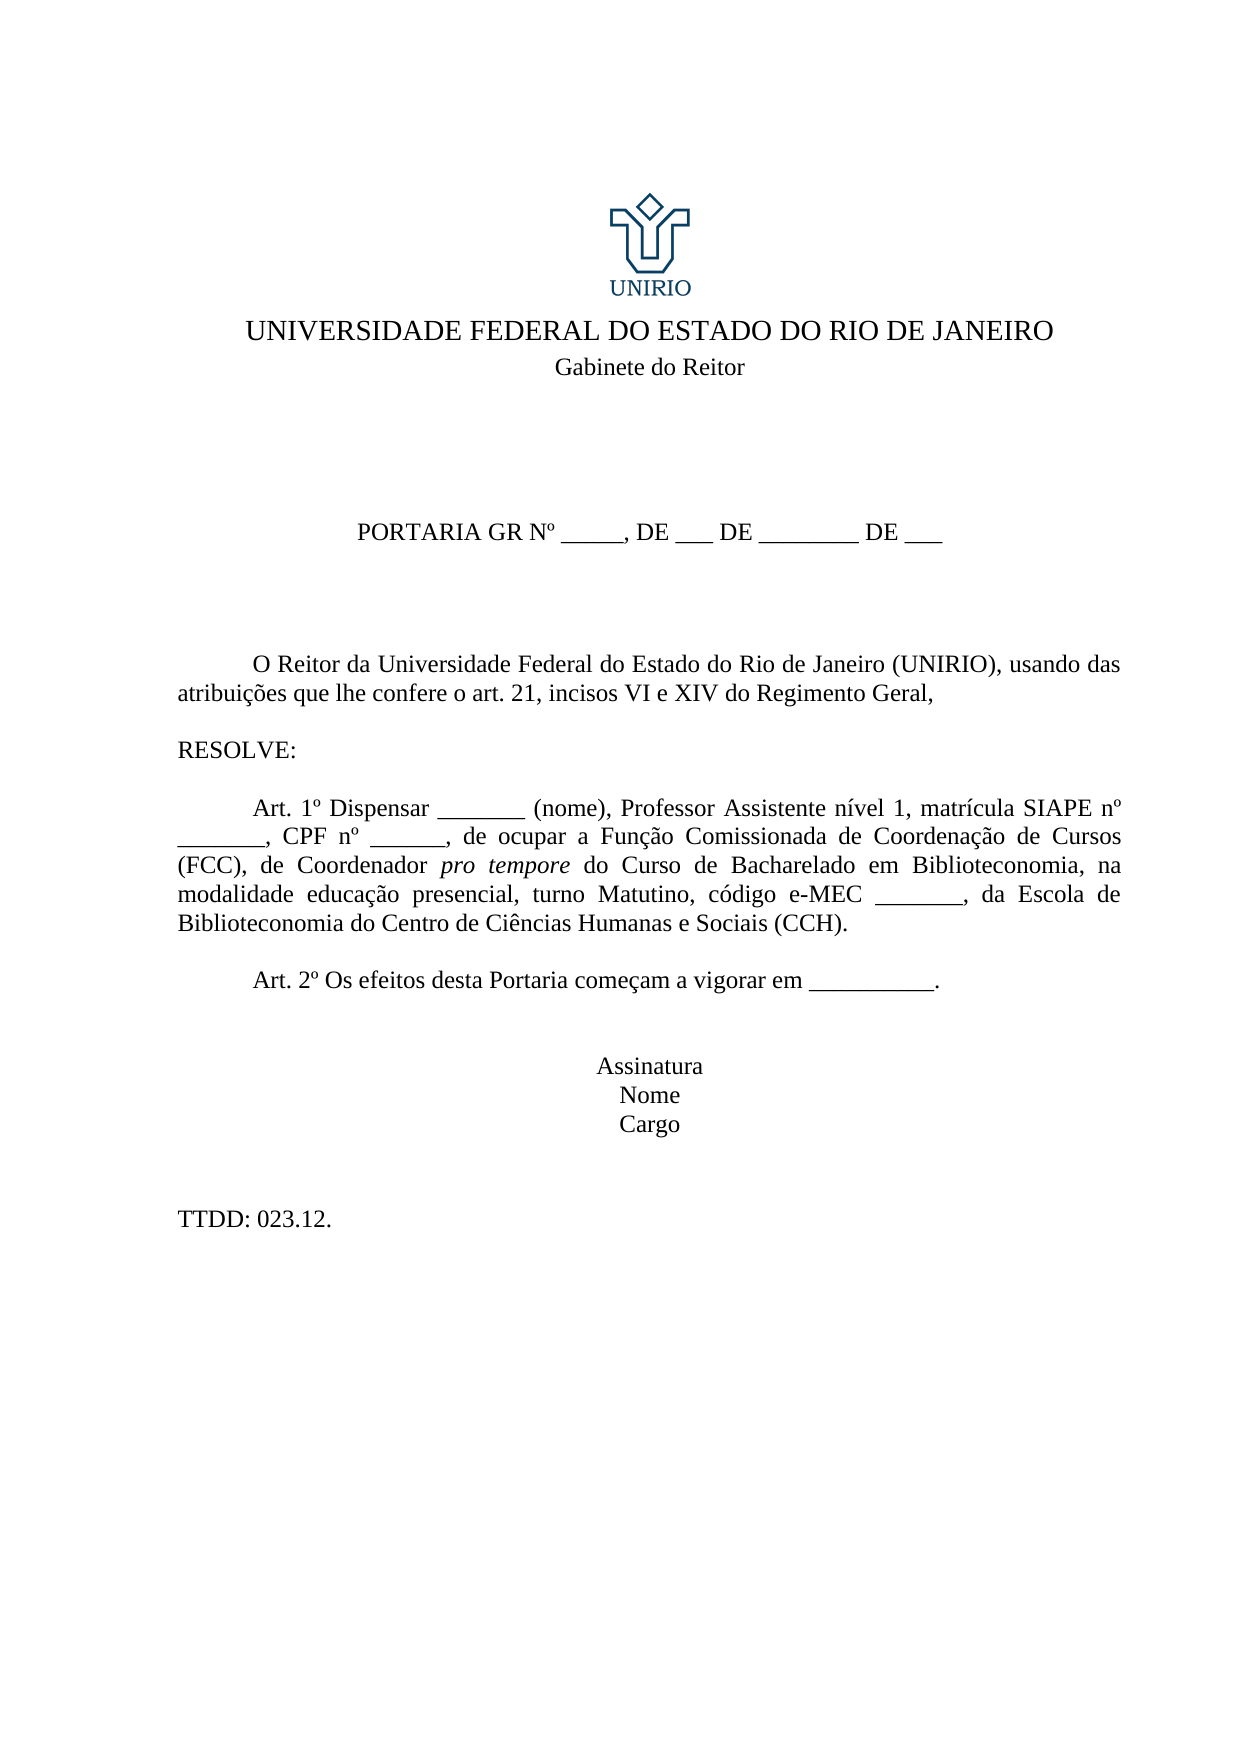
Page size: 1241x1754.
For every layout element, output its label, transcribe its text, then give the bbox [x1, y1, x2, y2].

text Art. 1º Dispensar _______ (nome), Professor Assistente nível 1, matrícula SIAPE nº _______, CPF nº ______, de ocupar a Função Comissionada de Coordenação de Cursos (FCC), de Coordenador pro tempore do Curso de Bacharelado em Biblioteconomia, na modalidade educação presencial, turno Matutino, código e-MEC _______, da Escola de Biblioteconomia do Centro de Ciências Humanas e Sociais (CCH). [177, 793, 1122, 936]
text Gabinete do Reitor [177, 352, 1122, 380]
text UNIVERSIDADE FEDERAL DO ESTADO DO RIO DE JANEIRO [177, 313, 1122, 347]
text Art. 2º Os efeitos desta Portaria começam a vigorar em __________. [177, 965, 1122, 994]
text TTDD: 023.12. [177, 1204, 1122, 1232]
text Nome [177, 1080, 1122, 1109]
text O Reitor da Universidade Federal do Estado do Rio de Janeiro (UNIRIO), usando das atribuições que lhe confere o art. 21, incisos VI e XIV do Regimento Geral, [177, 649, 1122, 706]
text Assinatura [177, 1051, 1122, 1080]
text PORTARIA GR Nº _____, DE ___ DE ________ DE ___ [177, 517, 1122, 546]
text Cargo [177, 1109, 1122, 1138]
text RESOLVE: [177, 735, 1122, 764]
